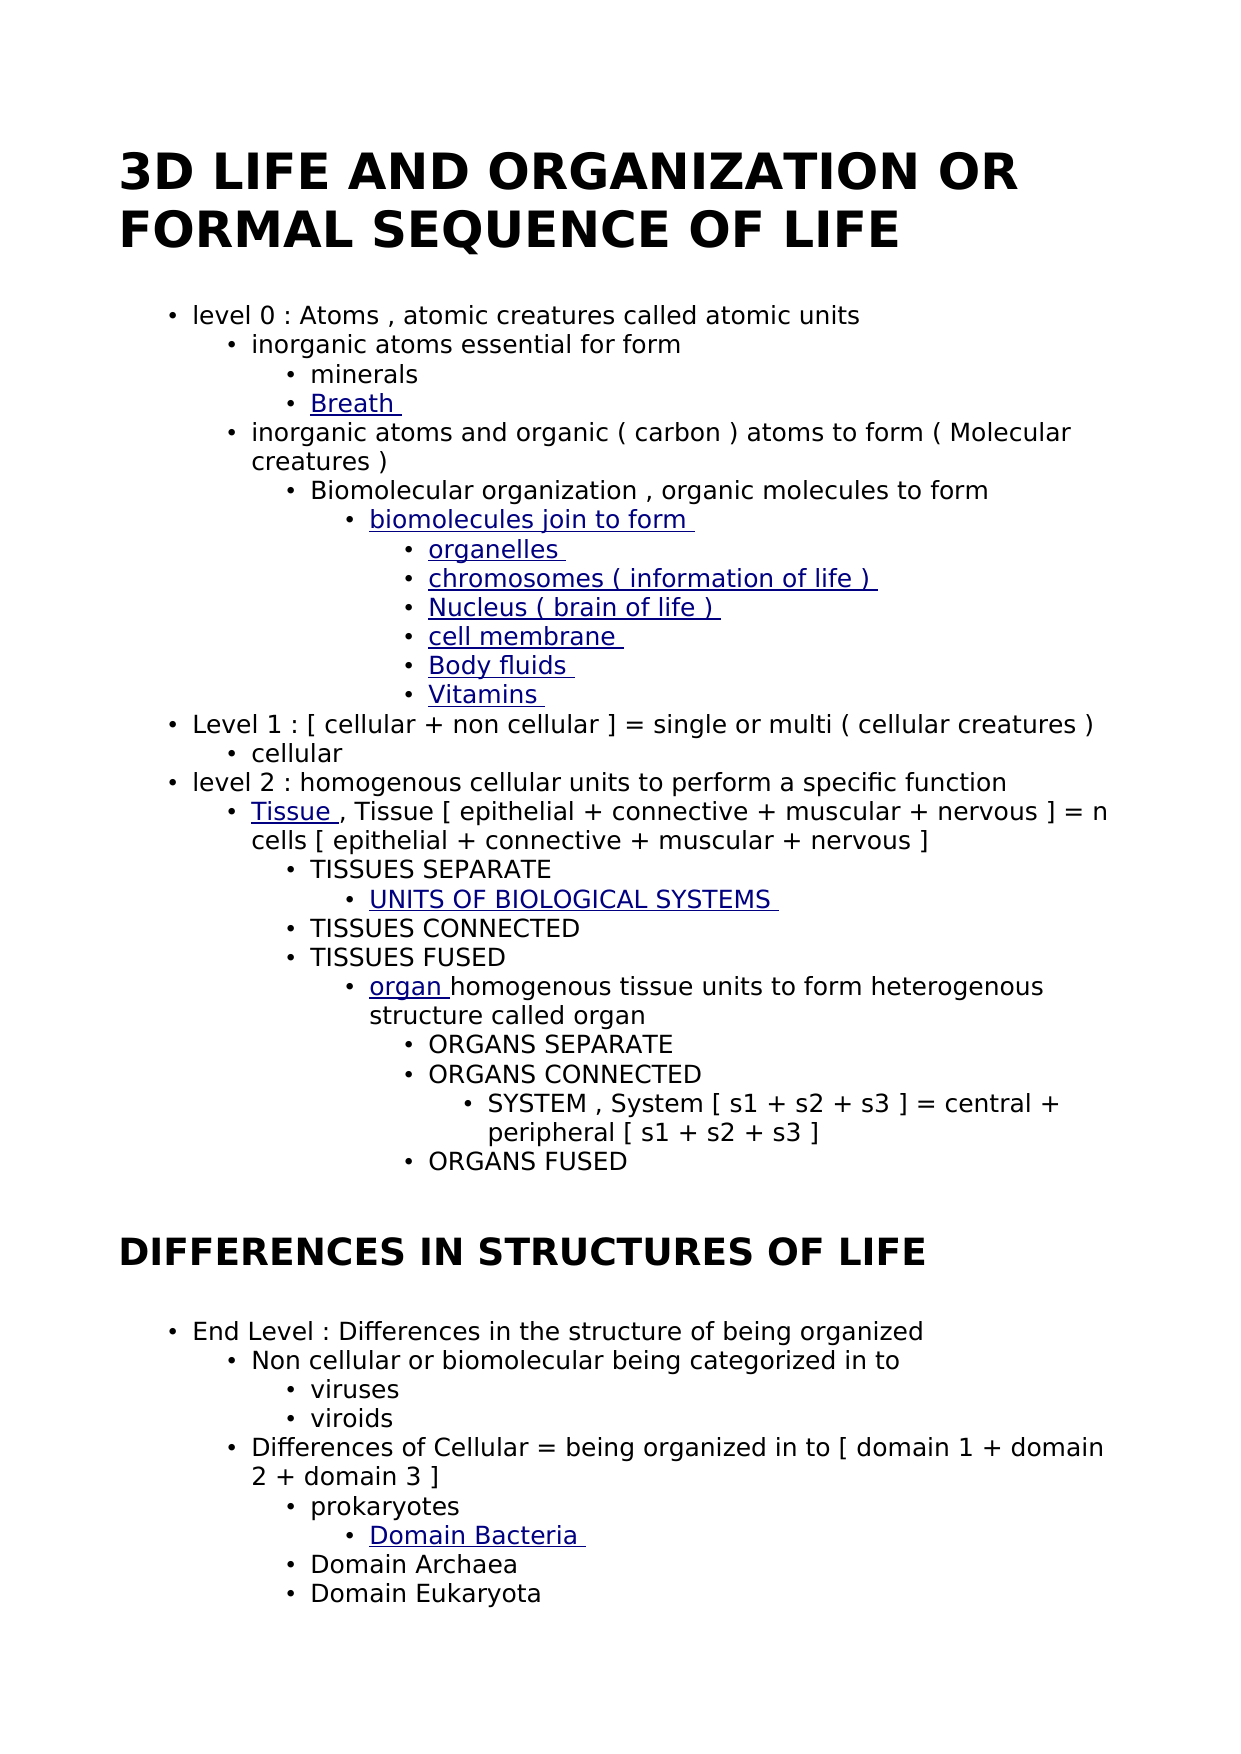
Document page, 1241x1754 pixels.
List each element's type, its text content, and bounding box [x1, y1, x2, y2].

list Nucleus ( brain of life ) [413, 593, 1122, 622]
list Biomolecular organization , organic molecules to form [295, 477, 1122, 506]
subtitle DIFFERENCES IN STRUCTURES OF LIFE [118, 1231, 1122, 1275]
list level 0 : Atoms , atomic creatures called atomic units [177, 302, 1122, 331]
list TISSUES SEPARATE [295, 856, 1122, 885]
list Domain Archaea [295, 1550, 1122, 1579]
list level 2 : homogenous cellular units to perform a specific function [177, 768, 1122, 797]
list Vitamins [413, 681, 1122, 710]
list organ homogenous tissue units to form heterogenous structure called organ [354, 972, 1122, 1031]
list Tissue , Tissue [ epithelial + connective + muscular + nervous ] = n cells [ epithelial + connective + muscular + nervous ] [236, 797, 1122, 856]
list SYSTEM , System [ s1 + s2 + s3 ] = central + peripheral [ s1 + s2 + s3 ] [472, 1089, 1122, 1147]
list Level 1 : [ cellular + non cellular ] = single or multi ( cellular creatures ) [177, 710, 1122, 739]
list inorganic atoms essential for form [236, 331, 1122, 360]
list UNITS OF BIOLOGICAL SYSTEMS [354, 885, 1122, 914]
list Differences of Cellular = being organized in to [ domain 1 + domain 2 + domain 3 ] [236, 1433, 1122, 1492]
list ORGANS CONNECTED [413, 1060, 1122, 1089]
list ORGANS SEPARATE [413, 1031, 1122, 1060]
list viruses [295, 1375, 1122, 1404]
list TISSUES FUSED [295, 943, 1122, 972]
list minerals [295, 360, 1122, 389]
list End Level : Differences in the structure of being organized [177, 1317, 1122, 1346]
list ORGANS FUSED [413, 1147, 1122, 1177]
subtitle 3D LIFE AND ORGANIZATION OR FORMAL SEQUENCE OF LIFE [118, 143, 1122, 259]
list cell membrane [413, 622, 1122, 652]
list cellular [236, 739, 1122, 768]
list Breath [295, 389, 1122, 418]
list organelles [413, 535, 1122, 564]
list Domain Eukaryota [295, 1579, 1122, 1608]
list Non cellular or biomolecular being categorized in to [236, 1346, 1122, 1375]
list prokaryotes [295, 1492, 1122, 1521]
list inorganic atoms and organic ( carbon ) atoms to form ( Molecular creatures ) [236, 418, 1122, 477]
list Body fluids [413, 652, 1122, 681]
list viroids [295, 1404, 1122, 1433]
list chromosomes ( information of life ) [413, 564, 1122, 593]
list biomolecules join to form [354, 506, 1122, 535]
list TISSUES CONNECTED [295, 914, 1122, 943]
list Domain Bacteria [354, 1521, 1122, 1550]
